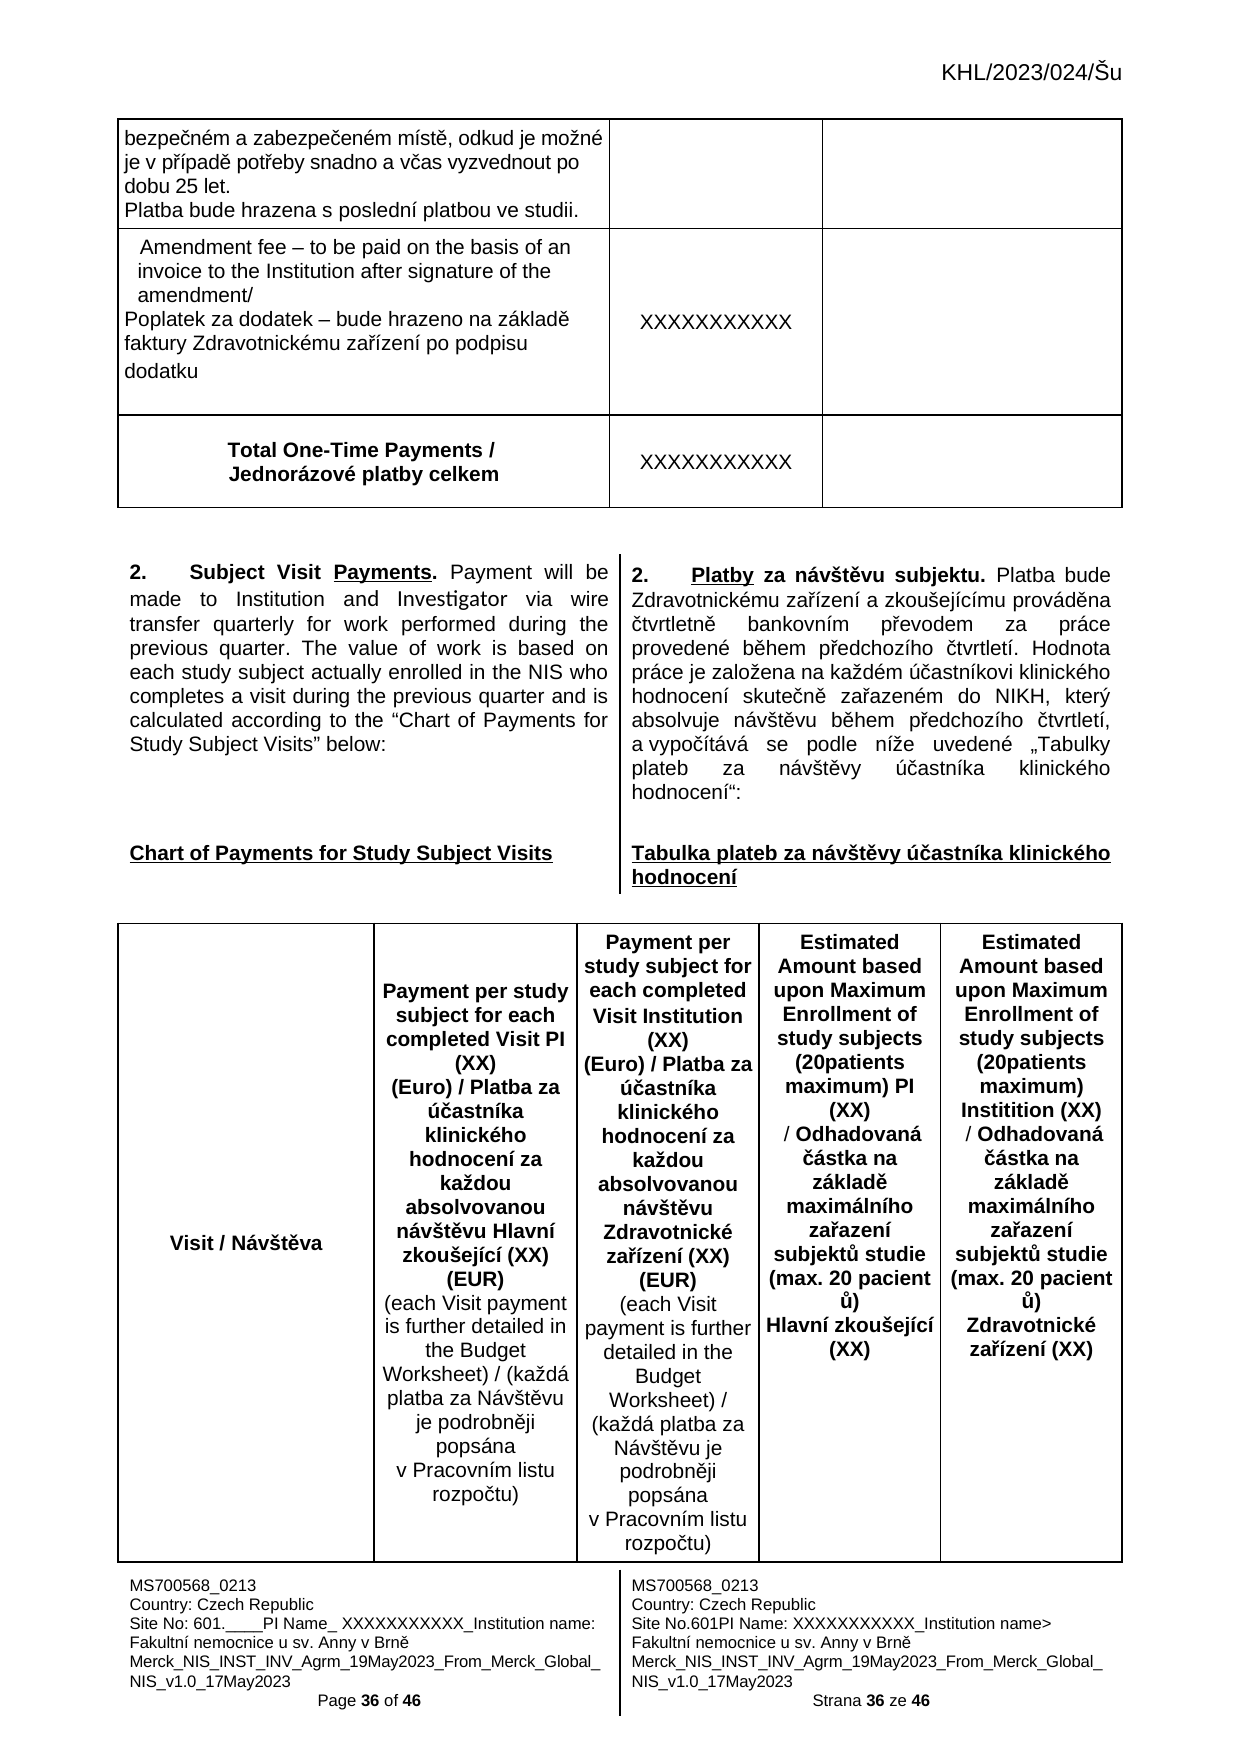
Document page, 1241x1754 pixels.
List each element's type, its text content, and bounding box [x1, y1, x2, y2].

table_header Estimated Amount based upon Maximum Enrollment of study subjects (20patients maximum) PI (XX) / Odhadovaná částka na základě maximálního zařazení subjektů studie (max. 20 pacientů) Hlavní zkoušející (XX) [760, 924, 940, 1561]
table_header 2. Subject Visit Payments. Payment will be made to Institution and Investigator via wire transfer quarterly for work performed during the previous quarter. The value of work is based on each study subject actually enrolled in the NIS who completes a visit during the previous quarter and is calculated according to the “Chart of Payments for Study Subject Visits” below: [118, 554, 619, 834]
table_cell [610, 120, 822, 227]
table_cell XXXXXXXXXXX [610, 416, 822, 507]
table_cell [118, 508, 1122, 544]
table_header 2. Platby za návštěvu subjektu. Platba bude Zdravotnickému zařízení a zkoušejícímu prováděna čtvrtletně bankovním převodem za práce provedené během předchozího čtvrtletí. Hodnota práce je založena na každém účastníkovi klinického hodnocení skutečně zařazeném do NIKH, který absolvuje návštěvu během předchozího čtvrtletí, a vypočítává se podle níže uvedené „Tabulky plateb za návštěvy účastníka klinického hodnocení“: [621, 554, 1122, 834]
table_header Estimated Amount based upon Maximum Enrollment of study subjects (20patients maximum) Institition (XX) / Odhadovaná částka na základě maximálního zařazení subjektů studie (max. 20 pacientů) Zdravotnické zařízení (XX) [941, 924, 1121, 1561]
table_header Visit / Návštěva [119, 924, 373, 1561]
table_header Payment per study subject for each completed Visit PI (XX) (Euro) / Platba za účastníka klinického hodnocení za každou absolvovanou návštěvu Hlavní zkoušející (XX) (EUR) (each Visit payment is further detailed in the Budget Worksheet) / (každá platba za Návštěvu je podrobněji popsána v Pracovním listu rozpočtu) [375, 924, 576, 1561]
table_cell [823, 120, 1121, 227]
table_cell Total One-Time Payments / Jednorázové platby celkem [119, 416, 609, 507]
table_cell [823, 229, 1121, 414]
table_cell Amendment fee – to be paid on the basis of an invoice to the Institution after signature of the amendment/ Poplatek za dodatek – bude hrazeno na základě faktury Zdravotnickému zařízení po podpisu dodatku [119, 229, 609, 414]
table_cell Tabulka plateb za návštěvy účastníka klinického hodnocení [621, 835, 1122, 894]
table_cell XXXXXXXXXXX [610, 229, 822, 414]
table_cell Chart of Payments for Study Subject Visits [118, 835, 619, 894]
table_header Payment per study subject for each completed Visit Institution (XX) (Euro) / Platba za účastníka klinického hodnocení za každou absolvovanou návštěvu Zdravotnické zařízení (XX) (EUR) (each Visit payment is further detailed in the Budget Worksheet) / (každá platba za Návštěvu je podrobněji popsána v Pracovním listu rozpočtu) [578, 924, 758, 1561]
table_cell [823, 416, 1121, 507]
table_cell bezpečném a zabezpečeném místě, odkud je možné je v případě potřeby snadno a včas vyzvednout po dobu 25 let. Platba bude hrazena s poslední platbou ve studii. [119, 120, 609, 227]
